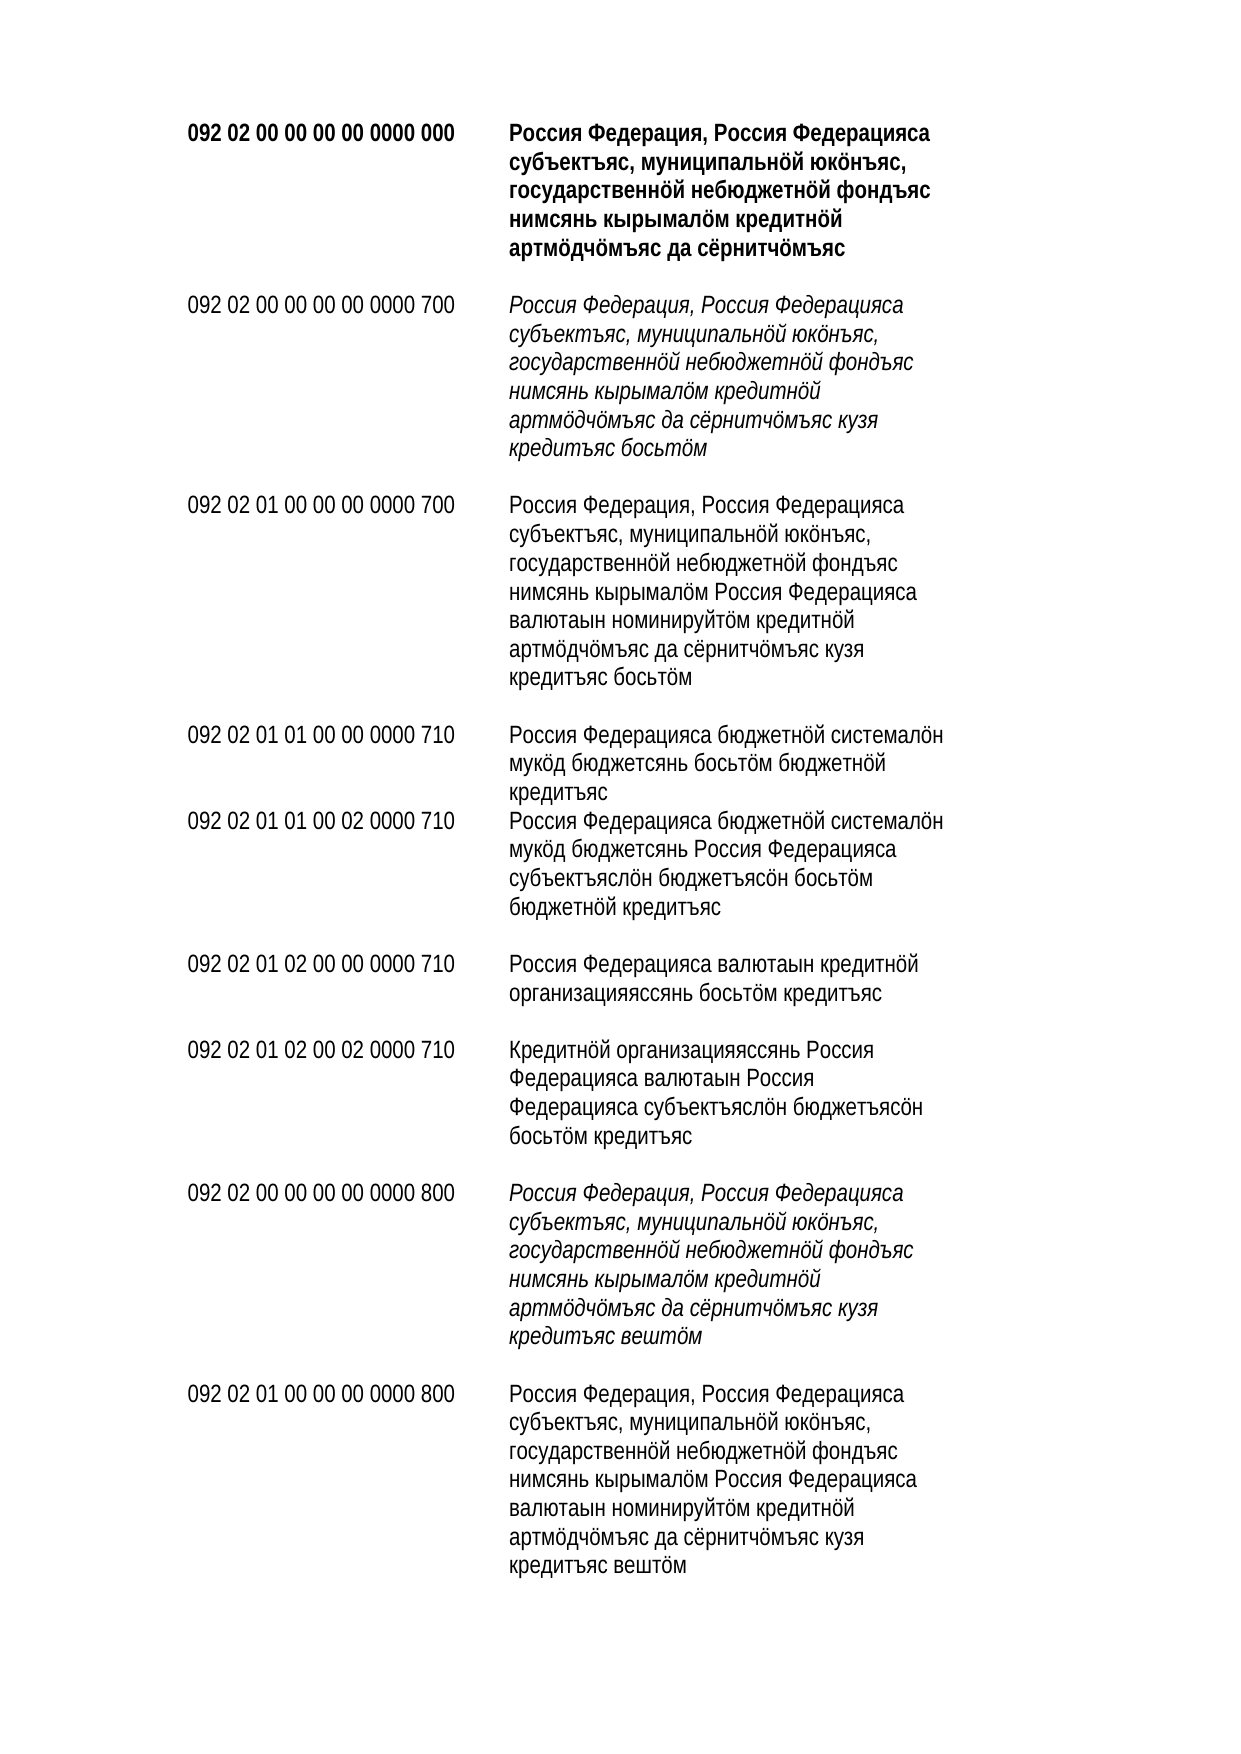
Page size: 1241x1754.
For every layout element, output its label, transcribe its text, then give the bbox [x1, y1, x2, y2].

table_header 092 02 00 00 00 00 0000 000 [176, 118, 498, 290]
table_cell Кредитнöй организацияяссянь Россия Федерацияса валютаын Россия Федерацияса субъектъяслöн бюджетъясöн босьтöм кредитъяс [498, 1035, 955, 1178]
table_cell Россия Федерация, Россия Федерацияса субъектъяс, муниципальнöй юкöнъяс, государственнöй небюджетнöй фондъяс нимсянь кырымалöм кредитнöй артмöдчöмъяс да сёрнитчöмъяс кузя кредитъяс босьтöм [498, 290, 955, 491]
table_cell 092 02 01 00 00 00 0000 800 [176, 1379, 498, 1579]
table_cell 092 02 00 00 00 00 0000 800 [176, 1178, 498, 1378]
table_cell Россия Федерация, Россия Федерацияса субъектъяс, муниципальнöй юкöнъяс, государственнöй небюджетнöй фондъяс нимсянь кырымалöм Россия Федерацияса валютаын номинируйтöм кредитнöй артмöдчöмъяс да сёрнитчöмъяс кузя кредитъяс босьтöм [498, 491, 955, 720]
table_cell 092 02 01 02 00 00 0000 710 [176, 949, 498, 1035]
table_cell 092 02 01 02 00 02 0000 710 [176, 1035, 498, 1178]
table_cell 092 02 00 00 00 00 0000 700 [176, 290, 498, 491]
table_cell Россия Федерацияса бюджетнöй системалöн мукöд бюджетсянь Россия Федерацияса субъектъяслöн бюджетъясöн босьтöм бюджетнöй кредитъяс [498, 806, 955, 949]
table_cell 092 02 01 01 00 00 0000 710 [176, 720, 498, 806]
table_cell 092 02 01 01 00 02 0000 710 [176, 806, 498, 949]
table_cell 092 02 01 00 00 00 0000 700 [176, 491, 498, 720]
table_cell Россия Федерацияса валютаын кредитнöй организацияяссянь босьтöм кредитъяс [498, 949, 955, 1035]
table_header Россия Федерация, Россия Федерацияса субъектъяс, муниципальнöй юкöнъяс, государственнöй небюджетнöй фондъяс нимсянь кырымалöм кредитнöй артмöдчöмъяс да сёрнитчöмъяс [498, 118, 955, 290]
table_cell Россия Федерация, Россия Федерацияса субъектъяс, муниципальнöй юкöнъяс, государственнöй небюджетнöй фондъяс нимсянь кырымалöм Россия Федерацияса валютаын номинируйтöм кредитнöй артмöдчöмъяс да сёрнитчöмъяс кузя кредитъяс вештöм [498, 1379, 955, 1579]
table_cell Россия Федерацияса бюджетнöй системалöн мукöд бюджетсянь босьтöм бюджетнöй кредитъяс [498, 720, 955, 806]
table_cell Россия Федерация, Россия Федерацияса субъектъяс, муниципальнöй юкöнъяс, государственнöй небюджетнöй фондъяс нимсянь кырымалöм кредитнöй артмöдчöмъяс да сёрнитчöмъяс кузя кредитъяс вештöм [498, 1178, 955, 1378]
